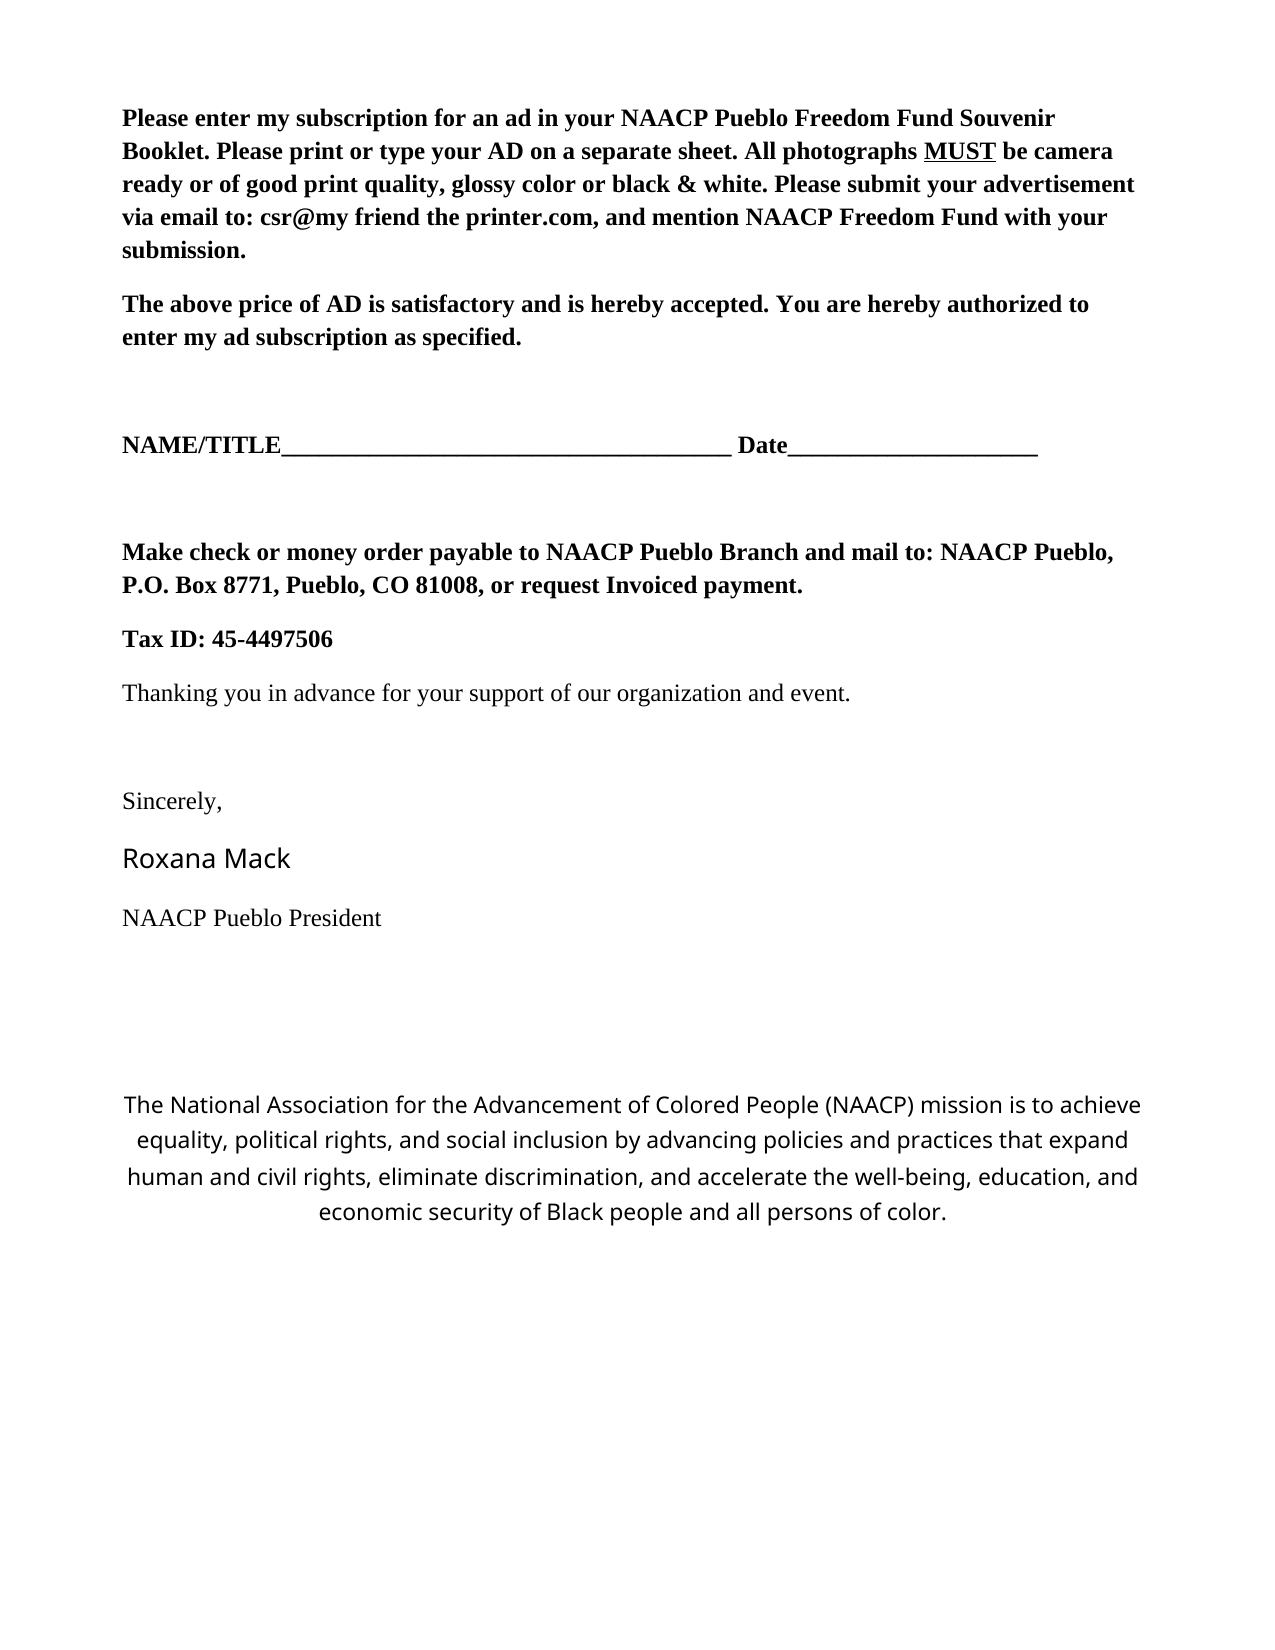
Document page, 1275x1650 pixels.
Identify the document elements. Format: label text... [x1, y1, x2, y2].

text The above price of AD is satisfactory and is hereby accepted. You are hereby authorized to enter my ad subscription as specified. [122, 289, 1144, 351]
text Roxana Mack [122, 840, 1144, 877]
text Sincerely, [122, 786, 1144, 814]
text Tax ID: 45-4497506 [122, 624, 1144, 653]
text Make check or money order payable to NAACP Pueblo Branch and mail to: NAACP Pueblo, P.O. Box 8771, Pueblo, CO 81008, or request Invoiced payment. [122, 537, 1144, 599]
text Thanking you in advance for your support of our organization and event. [122, 678, 1144, 707]
text Please enter my subscription for an ad in your NAACP Pueblo Freedom Fund Souvenir Booklet. Please print or type your AD on a separate sheet. All photographs MUST be camera ready or of good print quality, glossy color or black & white. Please submit your advertisement via email to: csr@my friend the printer.com, and mention NAACP Freedom Fund with your submission. [122, 103, 1144, 264]
text NAACP Pueblo President [122, 903, 1144, 932]
text NAME/TITLE____________________________________ Date____________________ [122, 430, 1144, 458]
text The National Association for the Advancement of Colored People (NAACP) mission is to achieve equality, political rights, and social inclusion by advancing policies and practices that expand human and civil rights, eliminate discrimination, and accelerate the well-being, education, and economic security of Black people and all persons of color. [122, 1088, 1144, 1228]
